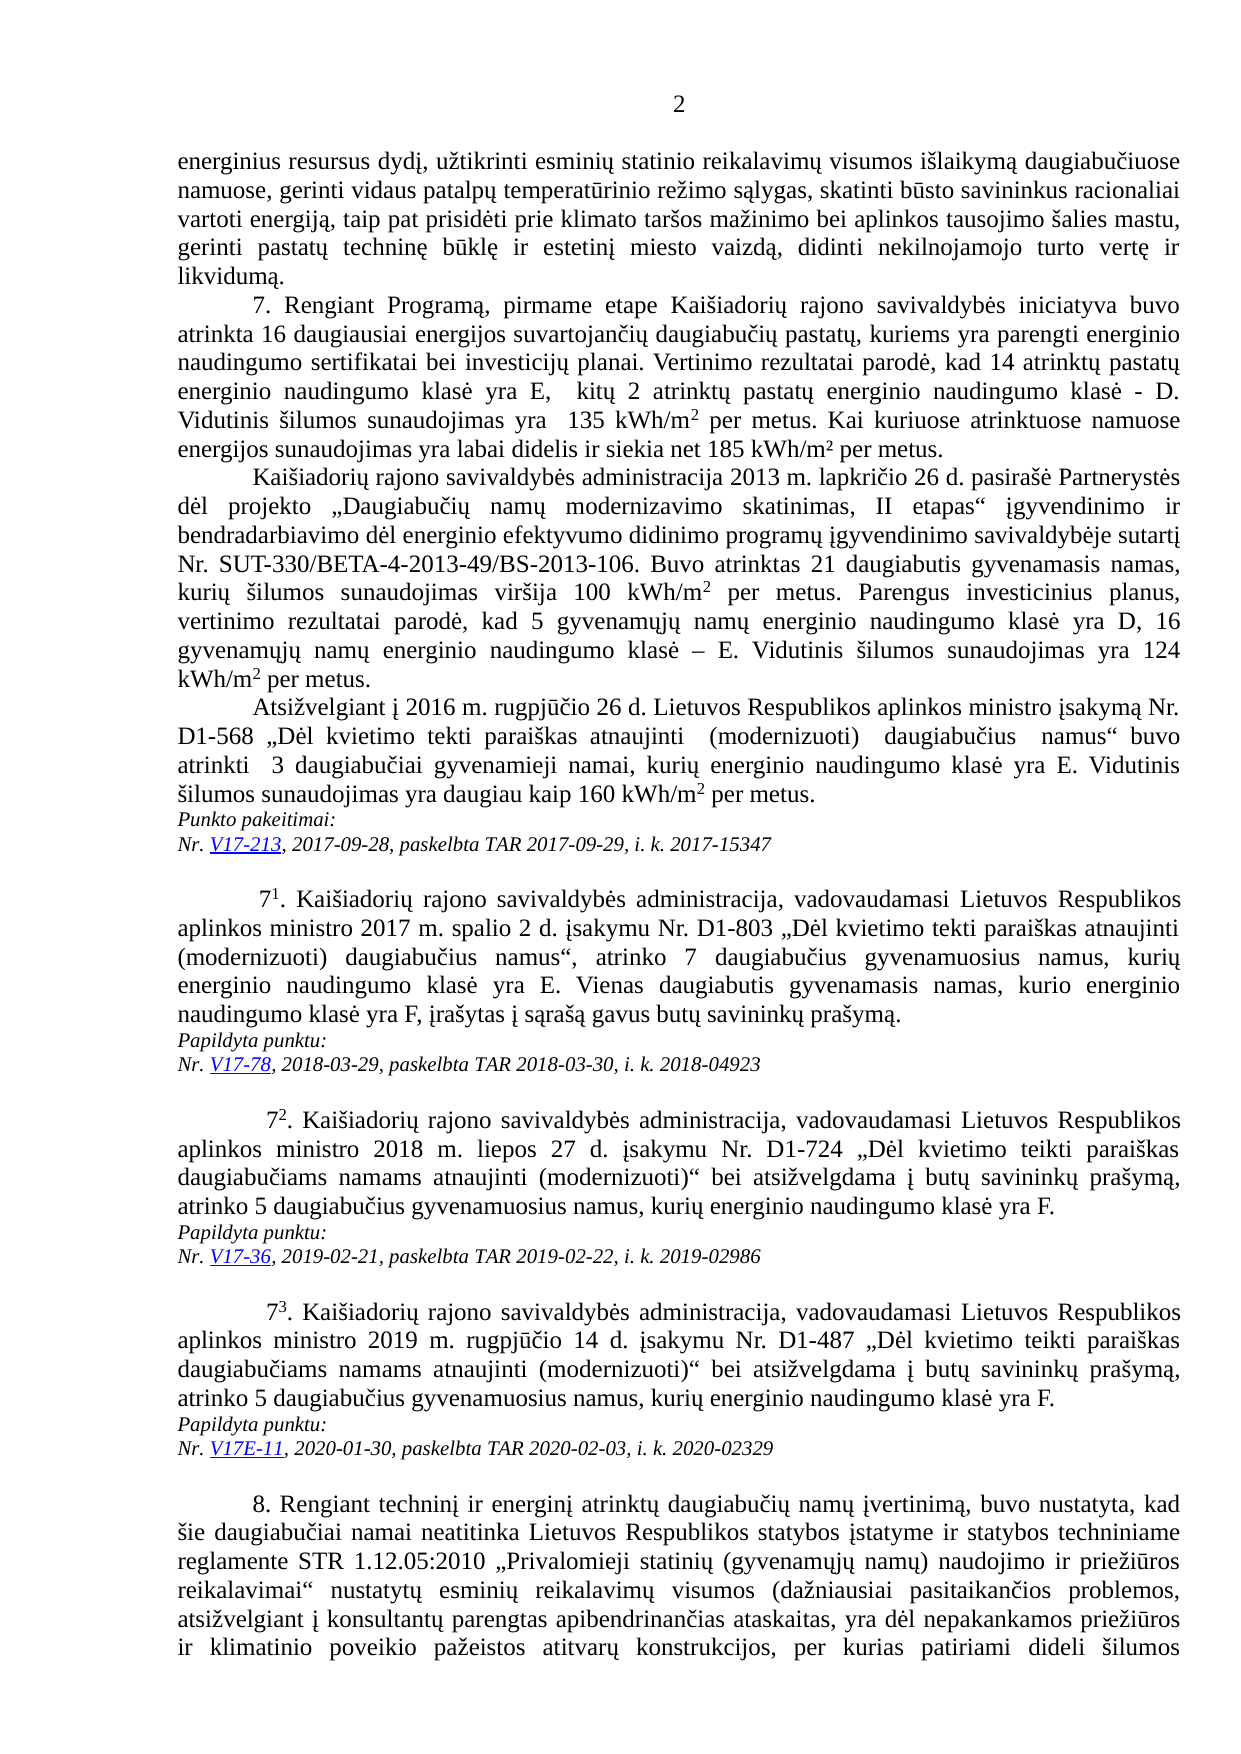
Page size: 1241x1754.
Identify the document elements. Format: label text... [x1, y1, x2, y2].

text Nr. V17E-11, 2020-01-30, paskelbta TAR 2020-02-03, i. k. 2020-02329 [177, 1436, 1181, 1460]
text Papildyta punktu: [177, 1220, 1181, 1244]
text 8. Rengiant techninį ir energinį atrinktų daugiabučių namų įvertinimą, buvo nustatyta, kad šie daugiabučiai namai neatitinka Lietuvos Respublikos statybos įstatyme ir statybos techniniame reglamente STR 1.12.05:2010 „Privalomieji statinių (gyvenamųjų namų) naudojimo ir priežiūros reikalavimai“ nustatytų esminių reikalavimų visumos (dažniausiai pasitaikančios problemos, atsižvelgiant į konsultantų parengtas apibendrinančias ataskaitas, yra dėl nepakankamos priežiūros ir klimatinio poveikio pažeistos atitvarų konstrukcijos, per kurias patiriami dideli šilumos [177, 1489, 1181, 1661]
text Nr. V17-78, 2018-03-29, paskelbta TAR 2018-03-30, i. k. 2018-04923 [177, 1052, 1181, 1076]
text Papildyta punktu: [177, 1412, 1181, 1436]
text Nr. V17-213, 2017-09-28, paskelbta TAR 2017-09-29, i. k. 2017-15347 [177, 831, 1181, 856]
text Atsižvelgiant į 2016 m. rugpjūčio 26 d. Lietuvos Respublikos aplinkos ministro įsakymą Nr. D1-568 „Dėl kvietimo tekti paraiškas atnaujinti (modernizuoti) daugiabučius namus“ buvo atrinkti 3 daugiabučiai gyvenamieji namai, kurių energinio naudingumo klasė yra E. Vidutinis šilumos sunaudojimas yra daugiau kaip 160 kWh/m2 per metus. [177, 692, 1181, 807]
text Kaišiadorių rajono savivaldybės administracija 2013 m. lapkričio 26 d. pasirašė Partnerystės dėl projekto „Daugiabučių namų modernizavimo skatinimas, II etapas“ įgyvendinimo ir bendradarbiavimo dėl energinio efektyvumo didinimo programų įgyvendinimo savivaldybėje sutartį Nr. SUT-330/BETA-4-2013-49/BS-2013-106. Buvo atrinktas 21 daugiabutis gyvenamasis namas, kurių šilumos sunaudojimas viršija 100 kWh/m2 per metus. Parengus investicinius planus, vertinimo rezultatai parodė, kad 5 gyvenamųjų namų energinio naudingumo klasė yra D, 16 gyvenamųjų namų energinio naudingumo klasė – E. Vidutinis šilumos sunaudojimas yra 124 kWh/m2 per metus. [177, 462, 1181, 692]
text energinius resursus dydį, užtikrinti esminių statinio reikalavimų visumos išlaikymą daugiabučiuose namuose, gerinti vidaus patalpų temperatūrinio režimo sąlygas, skatinti būsto savininkus racionaliai vartoti energiją, taip pat prisidėti prie klimato taršos mažinimo bei aplinkos tausojimo šalies mastu, gerinti pastatų techninę būklę ir estetinį miesto vaizdą, didinti nekilnojamojo turto vertę ir likvidumą. [177, 146, 1181, 290]
text 73. Kaišiadorių rajono savivaldybės administracija, vadovaudamasi Lietuvos Respublikos aplinkos ministro 2019 m. rugpjūčio 14 d. įsakymu Nr. D1-487 „Dėl kvietimo teikti paraiškas daugiabučiams namams atnaujinti (modernizuoti)“ bei atsižvelgdama į butų savininkų prašymą, atrinko 5 daugiabučius gyvenamuosius namus, kurių energinio naudingumo klasė yra F. [177, 1297, 1181, 1412]
text 7. Rengiant Programą, pirmame etape Kaišiadorių rajono savivaldybės iniciatyva buvo atrinkta 16 daugiausiai energijos suvartojančių daugiabučių pastatų, kuriems yra parengti energinio naudingumo sertifikatai bei investicijų planai. Vertinimo rezultatai parodė, kad 14 atrinktų pastatų energinio naudingumo klasė yra E, kitų 2 atrinktų pastatų energinio naudingumo klasė - D. Vidutinis šilumos sunaudojimas yra 135 kWh/m2 per metus. Kai kuriuose atrinktuose namuose energijos sunaudojimas yra labai didelis ir siekia net 185 kWh/m² per metus. [177, 290, 1181, 462]
text Punkto pakeitimai: [177, 807, 1181, 831]
text 71. Kaišiadorių rajono savivaldybės administracija, vadovaudamasi Lietuvos Respublikos aplinkos ministro 2017 m. spalio 2 d. įsakymu Nr. D1-803 „Dėl kvietimo tekti paraiškas atnaujinti (modernizuoti) daugiabučius namus“, atrinko 7 daugiabučius gyvenamuosius namus, kurių energinio naudingumo klasė yra E. Vienas daugiabutis gyvenamasis namas, kurio energinio naudingumo klasė yra F, įrašytas į sąrašą gavus butų savininkų prašymą. [177, 884, 1181, 1028]
text Papildyta punktu: [177, 1028, 1181, 1052]
text Nr. V17-36, 2019-02-21, paskelbta TAR 2019-02-22, i. k. 2019-02986 [177, 1244, 1181, 1268]
text 72. Kaišiadorių rajono savivaldybės administracija, vadovaudamasi Lietuvos Respublikos aplinkos ministro 2018 m. liepos 27 d. įsakymu Nr. D1-724 „Dėl kvietimo teikti paraiškas daugiabučiams namams atnaujinti (modernizuoti)“ bei atsižvelgdama į butų savininkų prašymą, atrinko 5 daugiabučius gyvenamuosius namus, kurių energinio naudingumo klasė yra F. [177, 1105, 1181, 1220]
